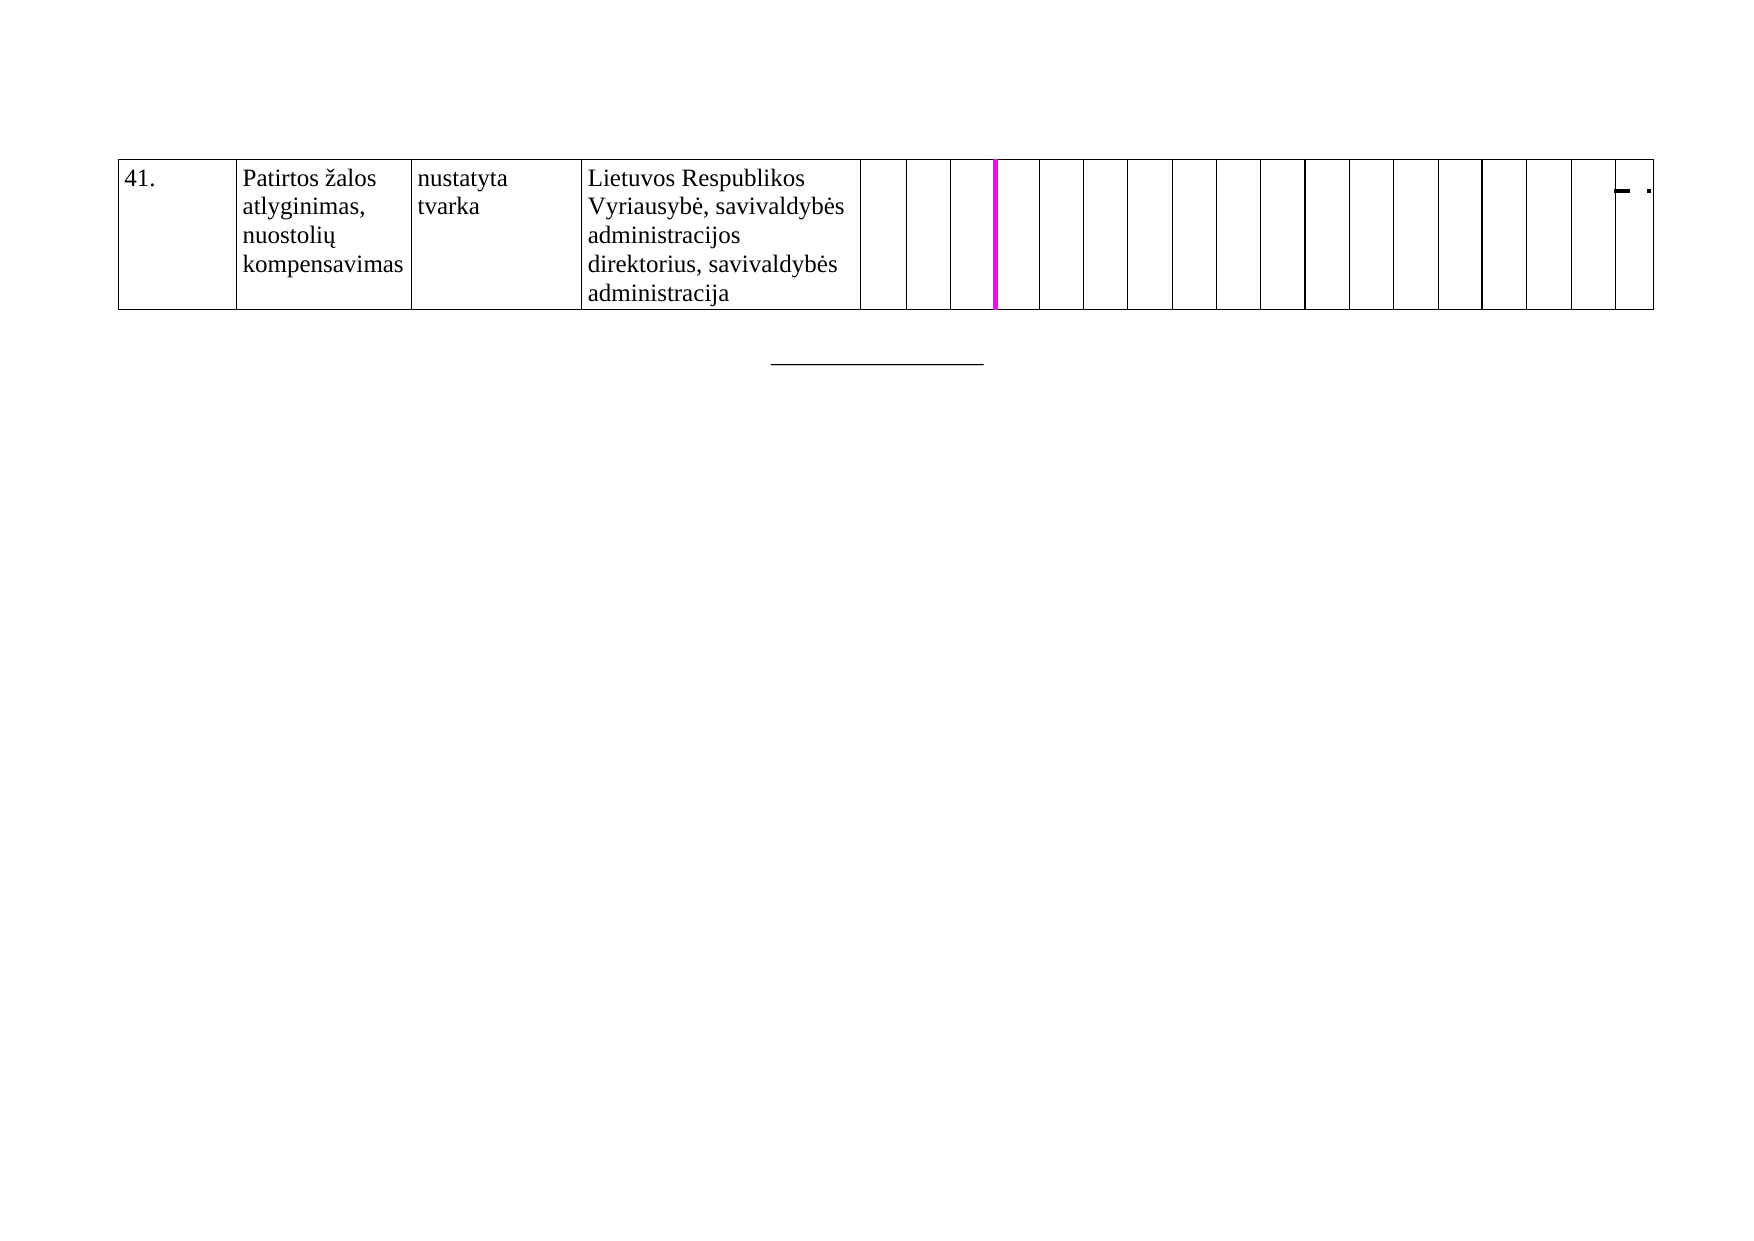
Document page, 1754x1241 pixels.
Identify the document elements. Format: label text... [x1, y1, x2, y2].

table_header [1306, 160, 1349, 309]
table_header [1483, 160, 1526, 309]
table_header [998, 160, 1039, 309]
table_header [861, 160, 906, 309]
table_header [1217, 160, 1260, 309]
table_header [1084, 160, 1127, 309]
table_header [1572, 160, 1615, 309]
table_header 41. [119, 160, 236, 309]
table_header [1527, 160, 1571, 309]
table_header [951, 160, 993, 309]
table_header nustatyta tvarka [412, 160, 581, 309]
text _________________ [118, 339, 1636, 368]
table_header [1439, 160, 1481, 309]
table_header [1394, 160, 1438, 309]
table_header [1128, 160, 1172, 309]
table_header [1350, 160, 1393, 309]
table_header [1040, 160, 1083, 309]
table_header Lietuvos Respublikos Vyriausybė, savivaldybės administracijos direktorius, savivaldybės administracija [582, 160, 860, 309]
table_header Patirtos žalos atlyginimas, nuostolių kompensavimas [237, 160, 411, 309]
table_header [1261, 160, 1304, 309]
table_header [1616, 160, 1653, 309]
table_header [907, 160, 950, 309]
table_header [1173, 160, 1216, 309]
